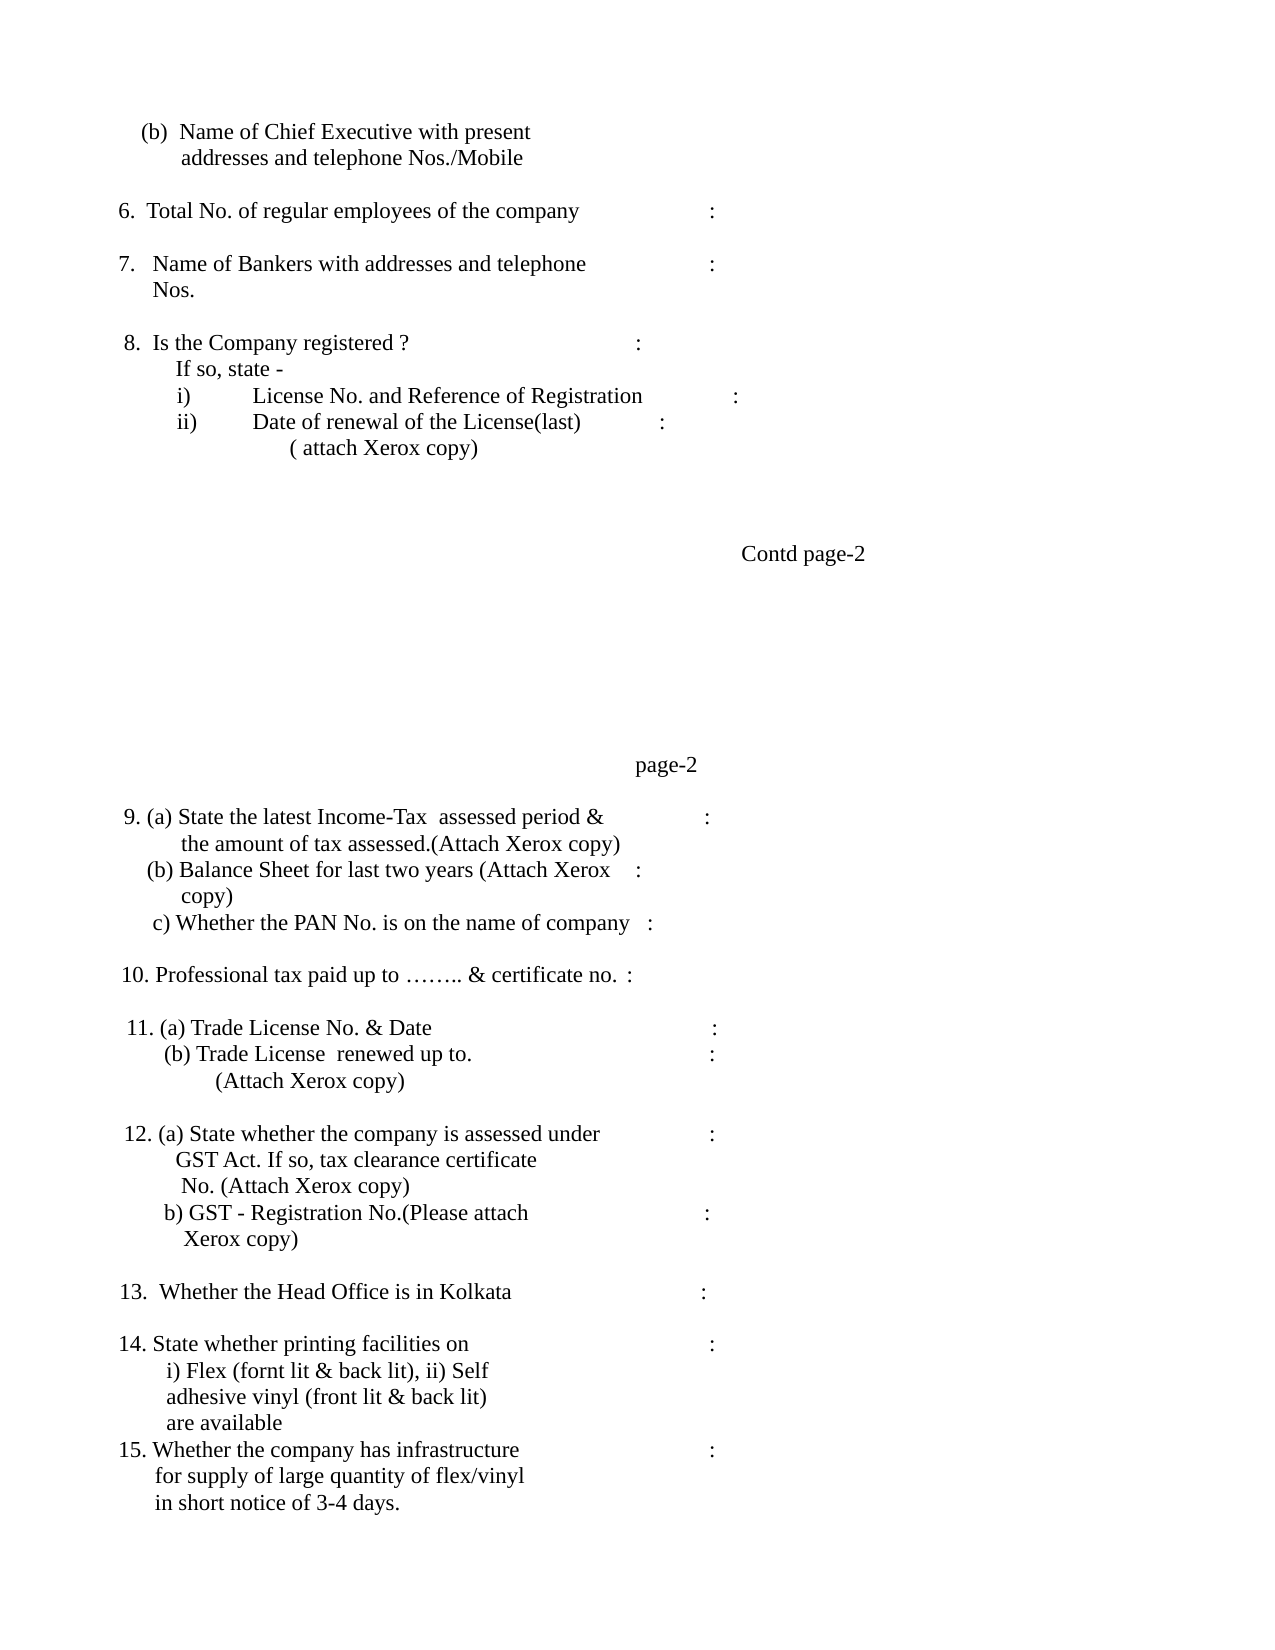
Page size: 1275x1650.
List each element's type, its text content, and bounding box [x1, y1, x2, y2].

text Nos. [118, 276, 1157, 303]
text (b) Trade License renewed up to. : [118, 1041, 1157, 1067]
text 15. Whether the company has infrastructure : [118, 1436, 1172, 1462]
text c) Whether the PAN No. is on the name of company : [118, 909, 1157, 935]
list License No. and Reference of Registration : [177, 382, 1157, 408]
text the amount of tax assessed.(Attach Xerox copy) [118, 830, 1157, 856]
text GST Act. If so, tax clearance certificate [118, 1146, 1157, 1172]
text for supply of large quantity of flex/vinyl [138, 1462, 1172, 1488]
list Date of renewal of the License(last) : [177, 408, 1157, 434]
text addresses and telephone Nos./Mobile [118, 144, 1157, 171]
text adhesive vinyl (front lit & back lit) [138, 1383, 1172, 1409]
text 8. Is the Company registered ? : [118, 329, 1157, 355]
text ( attach Xerox copy) [216, 434, 1157, 461]
text in short notice of 3-4 days. [138, 1488, 1172, 1515]
text Xerox copy) [177, 1225, 1157, 1251]
text (Attach Xerox copy) [118, 1067, 1157, 1093]
text 7. Name of Bankers with addresses and telephone : [118, 250, 1157, 276]
text No. (Attach Xerox copy) [118, 1172, 1157, 1199]
text 14. State whether printing facilities on : [118, 1330, 1172, 1357]
text 10. Professional tax paid up to …….. & certificate no. : [109, 961, 1157, 988]
text (b) Name of Chief Executive with present [118, 118, 1157, 144]
text If so, state - [118, 355, 1157, 382]
text b) GST - Registration No.(Please attach : [118, 1199, 1157, 1225]
text i) Flex (fornt lit & back lit), ii) Self [138, 1357, 1172, 1383]
text 9. (a) State the latest Income-Tax assessed period & : [118, 803, 1157, 830]
text Contd page-2 [118, 540, 1157, 566]
text copy) [118, 882, 1157, 909]
text 12. (a) State whether the company is assessed under : [118, 1119, 1157, 1146]
text 11. (a) Trade License No. & Date : [121, 1014, 1157, 1041]
text are available [138, 1409, 1172, 1436]
text (b) Balance Sheet for last two years (Attach Xerox : [118, 856, 1157, 882]
text 13. Whether the Head Office is in Kolkata : [91, 1278, 1157, 1304]
text page-2 [118, 751, 1157, 777]
text 6. Total No. of regular employees of the company : [118, 197, 1157, 223]
